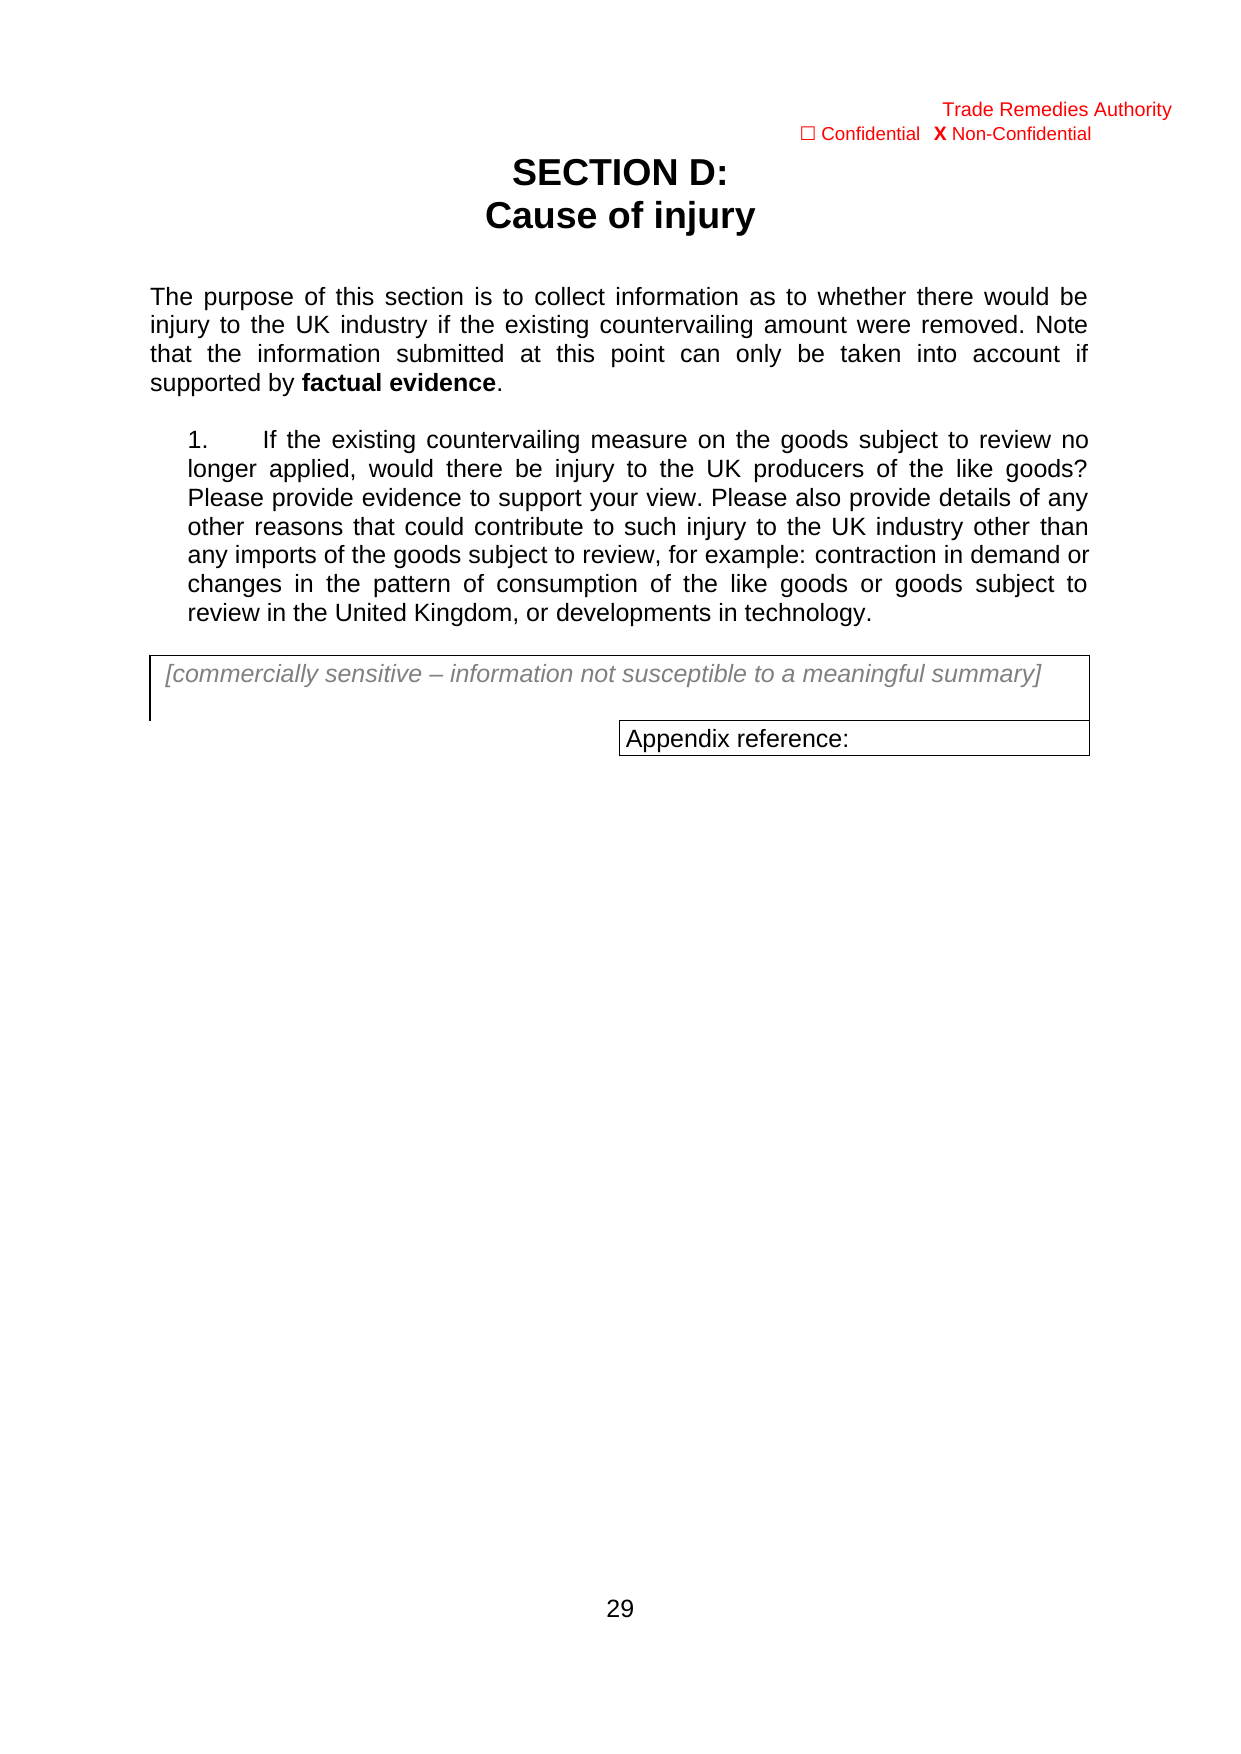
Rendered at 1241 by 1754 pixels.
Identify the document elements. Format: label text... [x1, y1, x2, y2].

table_cell [150, 721, 619, 755]
list If the existing countervailing measure on the goods subject to review no longer applied, would there be injury to the UK producers of the like goods? Please provide evidence to support your view. Please also provide details of any other reasons that could contribute to such injury to the UK industry other than any imports of the goods subject to review, for example: contraction in demand or changes in the pattern of consumption of the like goods or goods subject to review in the United Kingdom, or developments in technology. [187, 425, 1090, 627]
subtitle SECTION D: Cause of injury [150, 150, 1090, 236]
table_cell Appendix reference: [620, 721, 1089, 755]
text The purpose of this section is to collect information as to whether there would be injury to the UK industry if the existing countervailing amount were removed. Note that the information submitted at this point can only be taken into account if supported by factual evidence. [150, 282, 1090, 397]
table_header [commercially sensitive – information not susceptible to a meaningful summary] [151, 656, 1089, 720]
